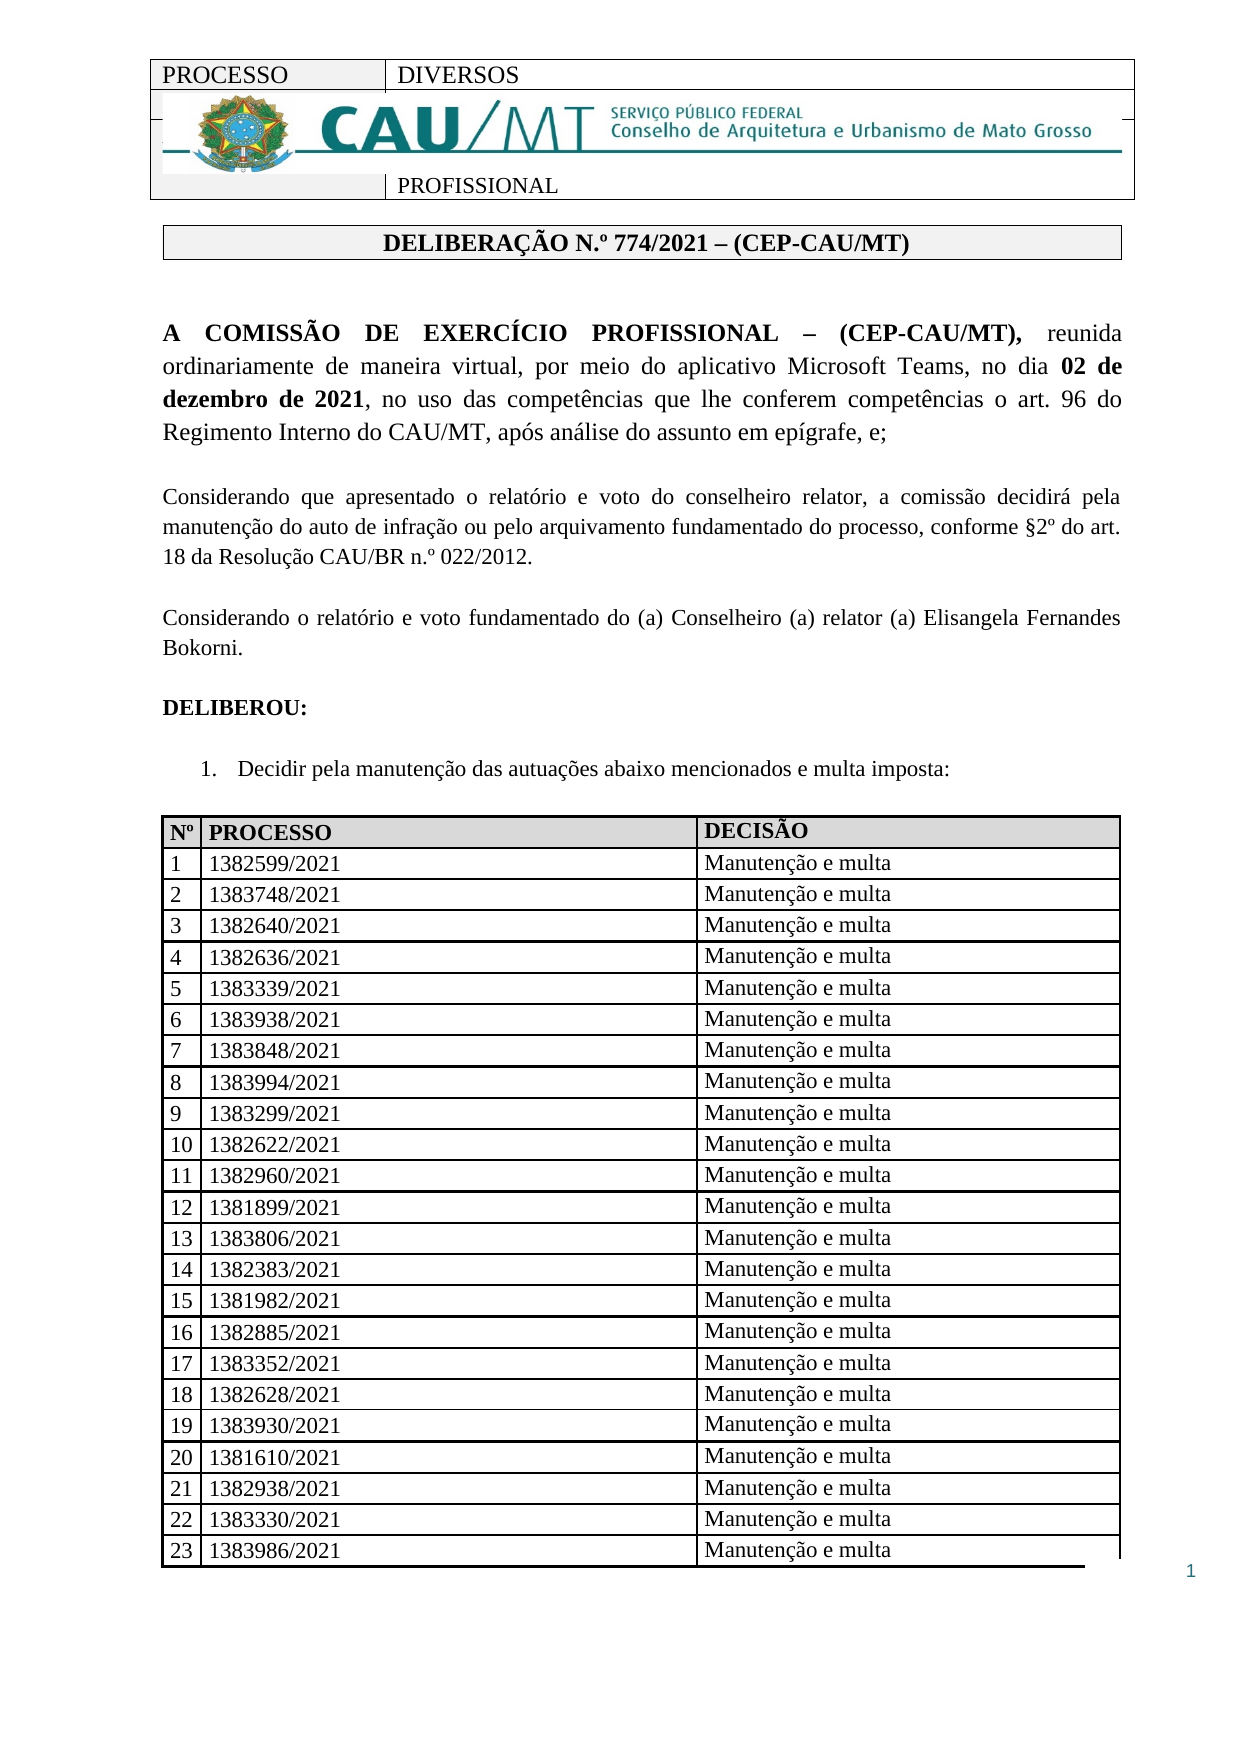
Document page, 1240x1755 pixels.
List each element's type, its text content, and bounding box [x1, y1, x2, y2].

table_cell Manutenção e multa [698, 911, 1119, 940]
text Considerando o relatório e voto fundamentado do (a) Conselheiro (a) relator (a) Elisangela Fernandes Bokorni. [162, 604, 1122, 660]
list Decidir pela manutenção das autuações abaixo mencionados e multa imposta: [200, 755, 1122, 781]
table_cell 19 [164, 1410, 200, 1440]
table_cell Manutenção e multa [698, 1036, 1119, 1065]
table_header PROCESSO [202, 818, 696, 847]
table_cell Manutenção e multa [698, 1068, 1119, 1097]
table_cell Manutenção e multa [698, 1349, 1119, 1378]
table_cell 6 [164, 1005, 200, 1034]
table_cell 22 [164, 1505, 200, 1534]
table_cell 1383748/2021 [202, 880, 696, 909]
table_cell 15 [164, 1286, 200, 1315]
table_cell 11 [164, 1161, 200, 1190]
table_cell 2 [164, 880, 200, 909]
table_cell Manutenção e multa [698, 1474, 1119, 1503]
table_cell 1383986/2021 [202, 1536, 696, 1565]
table_cell Manutenção e multa [698, 1318, 1119, 1347]
table_header Nº [164, 818, 200, 847]
text Considerando que apresentado o relatório e voto do conselheiro relator, a comissão decidirá pela manutenção do auto de infração ou pelo arquivamento fundamentado do processo, conforme §2º do art. 18 da Resolução CAU/BR n.º 022/2012. [162, 483, 1122, 570]
table_cell Manutenção e multa [698, 880, 1119, 909]
text A COMISSÃO DE EXERCÍCIO PROFISSIONAL – (CEP-CAU/MT), reunida ordinariamente de maneira virtual, por meio do aplicativo Microsoft Teams, no dia 02 de dezembro de 2021, no uso das competências que lhe conferem competências o art. 96 do Regimento Interno do CAU/MT, após análise do assunto em epígrafe, e; [162, 318, 1122, 446]
table_header DECISÃO [698, 818, 1119, 847]
table_cell 1381610/2021 [202, 1443, 696, 1472]
table_cell 1383806/2021 [202, 1224, 696, 1253]
table_cell 12 [164, 1193, 200, 1222]
table_cell Manutenção e multa [698, 1410, 1119, 1440]
table_cell 21 [164, 1474, 200, 1503]
table_cell 5 [164, 974, 200, 1003]
table_cell 1383994/2021 [202, 1068, 696, 1097]
table_cell 1383930/2021 [202, 1410, 696, 1440]
table_cell Manutenção e multa [698, 1536, 1119, 1565]
table_cell 1383938/2021 [202, 1005, 696, 1034]
table_cell 14 [164, 1255, 200, 1284]
table_cell Manutenção e multa [698, 1161, 1119, 1190]
table_cell 1382636/2021 [202, 943, 696, 972]
table_cell 1381982/2021 [202, 1286, 696, 1315]
table_cell 16 [164, 1318, 200, 1347]
table_cell Manutenção e multa [698, 1130, 1119, 1159]
table_cell 10 [164, 1130, 200, 1159]
table_cell Manutenção e multa [698, 1443, 1119, 1472]
table_cell Manutenção e multa [698, 1380, 1119, 1409]
table_cell 13 [164, 1224, 200, 1253]
table_cell 7 [164, 1036, 200, 1065]
table_cell 1 [164, 849, 200, 878]
table_cell 8 [164, 1068, 200, 1097]
table_cell 1381899/2021 [202, 1193, 696, 1222]
table_cell Manutenção e multa [698, 974, 1119, 1003]
table_cell Manutenção e multa [698, 1255, 1119, 1284]
table_cell 1383299/2021 [202, 1099, 696, 1128]
table_cell 1382628/2021 [202, 1380, 696, 1409]
table_cell 1383339/2021 [202, 974, 696, 1003]
table_cell 1382885/2021 [202, 1318, 696, 1347]
table_cell 1382640/2021 [202, 911, 696, 940]
table_cell 1383330/2021 [202, 1505, 696, 1534]
table_cell 1382938/2021 [202, 1474, 696, 1503]
table_cell Manutenção e multa [698, 849, 1119, 878]
table_cell Manutenção e multa [698, 1224, 1119, 1253]
table_cell 9 [164, 1099, 200, 1128]
table_cell 18 [164, 1380, 200, 1409]
table_cell Manutenção e multa [698, 943, 1119, 972]
table_cell Manutenção e multa [698, 1005, 1119, 1034]
table_cell 1382599/2021 [202, 849, 696, 878]
table_cell 1382383/2021 [202, 1255, 696, 1284]
table_cell 1383352/2021 [202, 1349, 696, 1378]
table_cell 3 [164, 911, 200, 940]
table_cell 20 [164, 1443, 200, 1472]
table_cell 1382960/2021 [202, 1161, 696, 1190]
table_cell Manutenção e multa [698, 1193, 1119, 1222]
table_cell 1383848/2021 [202, 1036, 696, 1065]
text DELIBEROU: [162, 694, 1122, 721]
table_cell 23 [164, 1536, 200, 1565]
table_cell Manutenção e multa [698, 1505, 1119, 1534]
table_cell 17 [164, 1349, 200, 1378]
table_cell Manutenção e multa [698, 1099, 1119, 1128]
table_cell Manutenção e multa [698, 1286, 1119, 1315]
table_cell 4 [164, 943, 200, 972]
table_cell 1382622/2021 [202, 1130, 696, 1159]
